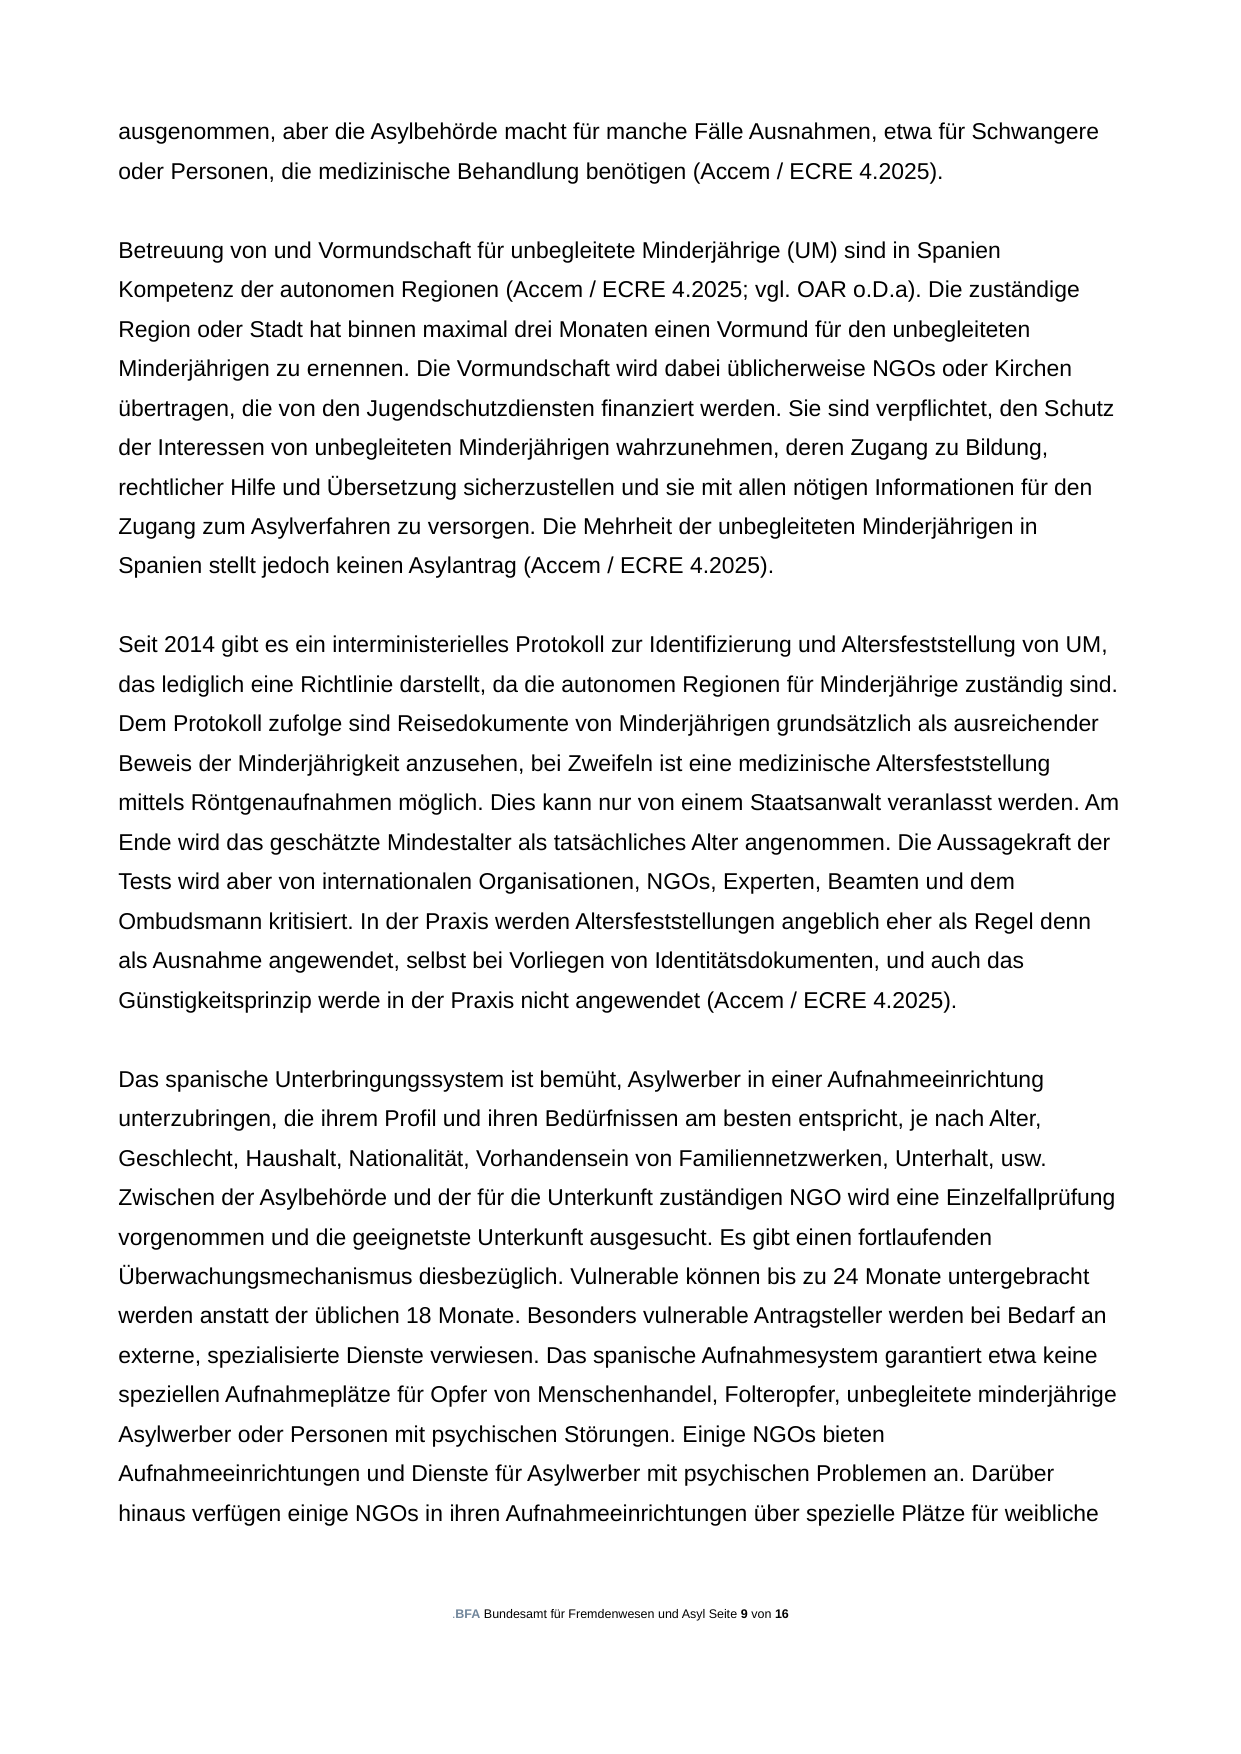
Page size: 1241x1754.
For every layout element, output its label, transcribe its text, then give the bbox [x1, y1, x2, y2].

text Das spanische Unterbringungssystem ist bemüht, Asylwerber in einer Aufnahmeeinrichtung unterzubringen, die ihrem Profil und ihren Bedürfnissen am besten entspricht, je nach Alter, Geschlecht, Haushalt, Nationalität, Vorhandensein von Familiennetzwerken, Unterhalt, usw. Zwischen der Asylbehörde und der für die Unterkunft zuständigen NGO wird eine Einzelfallprüfung vorgenommen und die geeignetste Unterkunft ausgesucht. Es gibt einen fortlaufenden Überwachungsmechanismus diesbezüglich. Vulnerable können bis zu 24 Monate untergebracht werden anstatt der üblichen 18 Monate. Besonders vulnerable Antragsteller werden bei Bedarf an externe, spezialisierte Dienste verwiesen. Das spanische Aufnahmesystem garantiert etwa keine speziellen Aufnahmeplätze für Opfer von Menschenhandel, Folteropfer, unbegleitete minderjährige Asylwerber oder Personen mit psychischen Störungen. Einige NGOs bieten Aufnahmeeinrichtungen und Dienste für Asylwerber mit psychischen Problemen an. Darüber hinaus verfügen einige NGOs in ihren Aufnahmeeinrichtungen über spezielle Plätze für weibliche [118, 1066, 1122, 1526]
text Betreuung von und Vormundschaft für unbegleitete Minderjährige (UM) sind in Spanien Kompetenz der autonomen Regionen (Accem / ECRE 4.2025; vgl. OAR o.D.a). Die zuständige Region oder Stadt hat binnen maximal drei Monaten einen Vormund für den unbegleiteten Minderjährigen zu ernennen. Die Vormundschaft wird dabei üblicherweise NGOs oder Kirchen übertragen, die von den Jugendschutzdiensten finanziert werden. Sie sind verpflichtet, den Schutz der Interessen von unbegleiteten Minderjährigen wahrzunehmen, deren Zugang zu Bildung, rechtlicher Hilfe und Übersetzung sicherzustellen und sie mit allen nötigen Informationen für den Zugang zum Asylverfahren zu versorgen. Die Mehrheit der unbegleiteten Minderjährigen in Spanien stellt jedoch keinen Asylantrag (Accem / ECRE 4.2025). [118, 237, 1122, 579]
text Seit 2014 gibt es ein interministerielles Protokoll zur Identifizierung und Altersfeststellung von UM, das lediglich eine Richtlinie darstellt, da die autonomen Regionen für Minderjährige zuständig sind. Dem Protokoll zufolge sind Reisedokumente von Minderjährigen grundsätzlich als ausreichender Beweis der Minderjährigkeit anzusehen, bei Zweifeln ist eine medizinische Altersfeststellung mittels Röntgenaufnahmen möglich. Dies kann nur von einem Staatsanwalt veranlasst werden. Am Ende wird das geschätzte Mindestalter als tatsächliches Alter angenommen. Die Aussagekraft der Tests wird aber von internationalen Organisationen, NGOs, Experten, Beamten und dem Ombudsmann kritisiert. In der Praxis werden Altersfeststellungen angeblich eher als Regel denn als Ausnahme angewendet, selbst bei Vorliegen von Identitätsdokumenten, und auch das Günstigkeitsprinzip werde in der Praxis nicht angewendet (Accem / ECRE 4.2025). [118, 631, 1122, 1013]
text ausgenommen, aber die Asylbehörde macht für manche Fälle Ausnahmen, etwa für Schwangere oder Personen, die medizinische Behandlung benötigen (Accem / ECRE 4.2025). [118, 118, 1122, 184]
